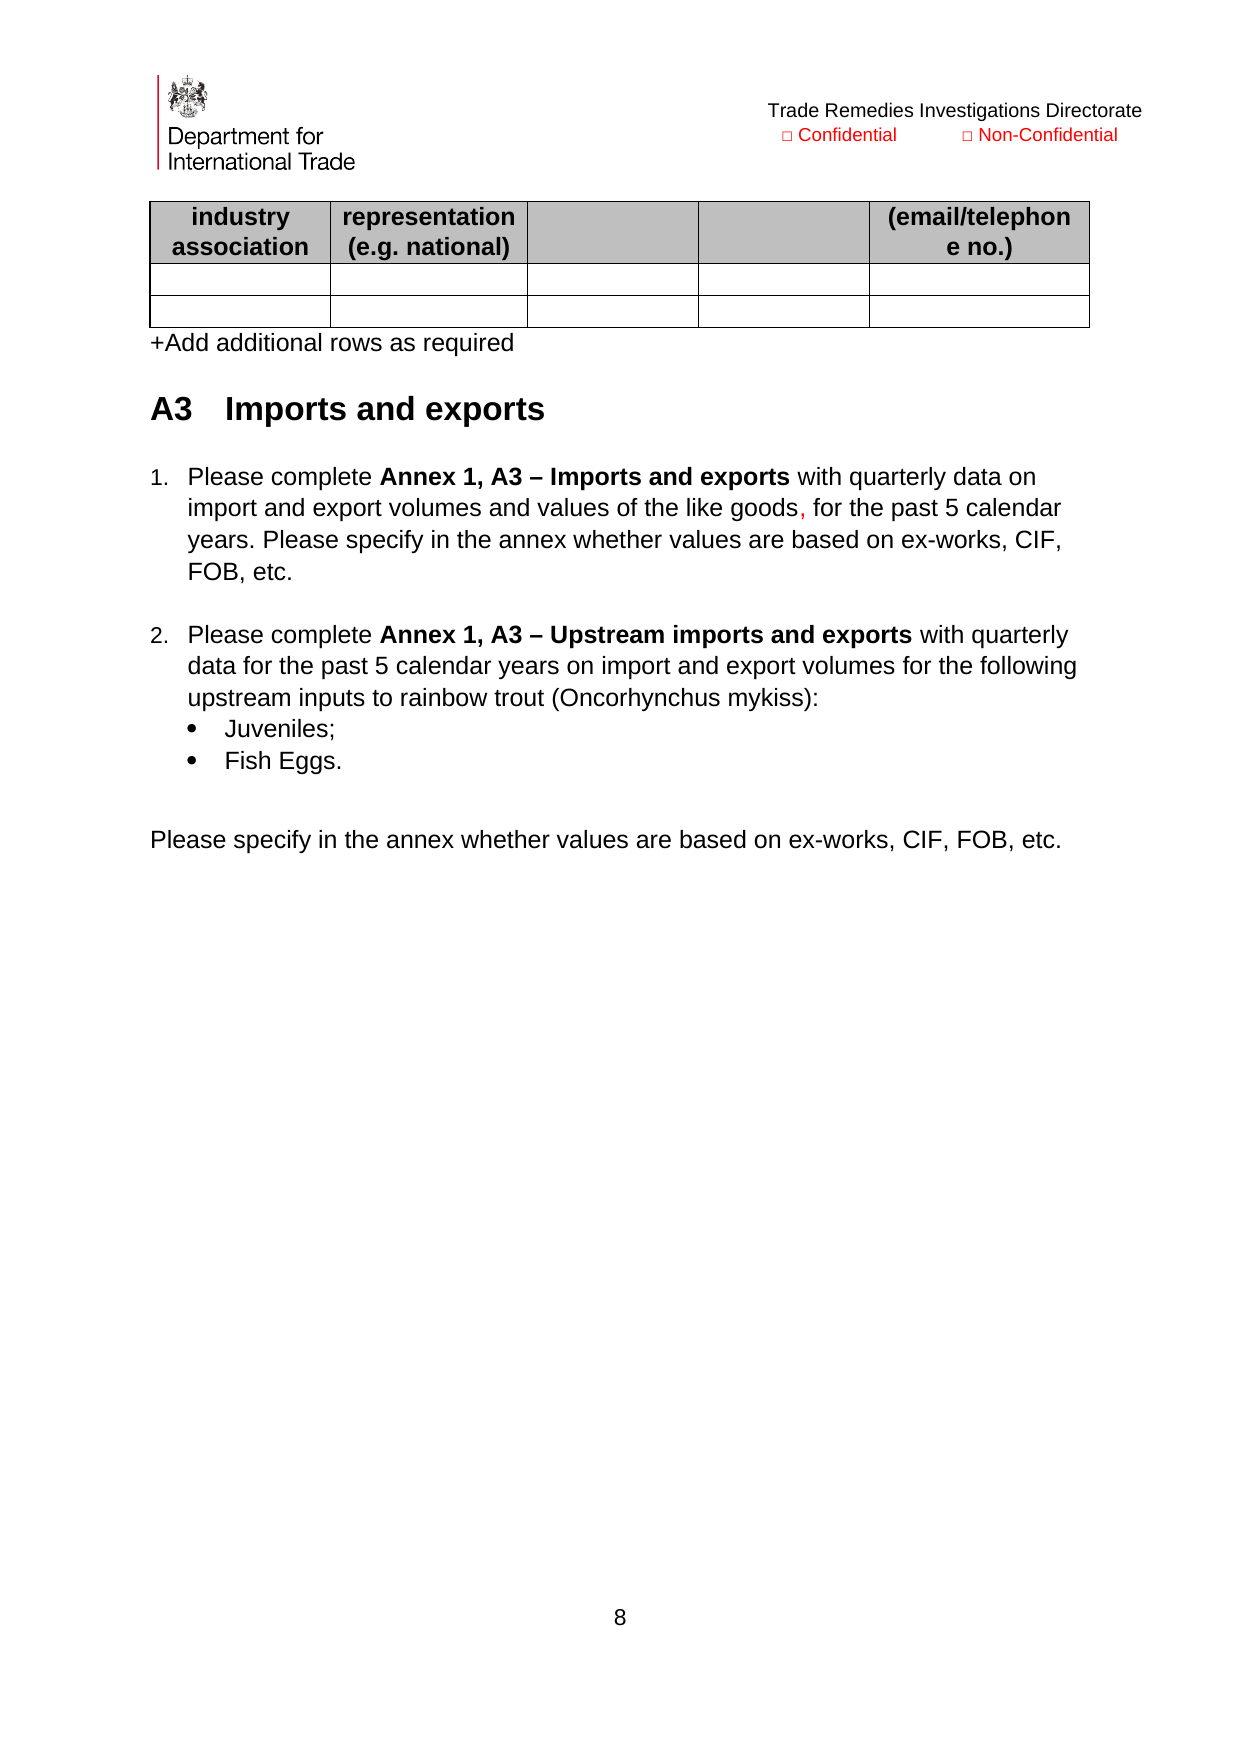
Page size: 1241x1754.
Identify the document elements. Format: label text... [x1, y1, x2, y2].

subtitle A3 Imports and exports [150, 389, 1090, 428]
text Please specify in the annex whether values are based on ex-works, CIF, FOB, etc. [150, 825, 1090, 854]
list Fish Eggs. [187, 746, 1090, 775]
text +Add additional rows as required [150, 328, 1090, 356]
table_cell [151, 296, 330, 327]
table_header representation (e.g. national) [331, 202, 527, 263]
table_cell [699, 264, 869, 295]
table_cell [151, 264, 330, 295]
table_cell [528, 296, 698, 327]
table_cell [870, 264, 1089, 295]
table_cell [528, 264, 698, 295]
table_cell [331, 296, 527, 327]
table_cell [699, 296, 869, 327]
table_header industry association [151, 202, 330, 263]
table_cell [870, 296, 1089, 327]
table_cell [331, 264, 527, 295]
table_header (email/telephone no.) [870, 202, 1089, 263]
list Juveniles; [187, 714, 1090, 743]
table_header [528, 202, 698, 263]
table_header [699, 202, 869, 263]
list Please complete Annex 1, A3 – Imports and exports with quarterly data on import and export volumes and values of the like goods, for the past 5 calendar years. Please specify in the annex whether values are based on ex-works, CIF, FOB, etc. [150, 462, 1090, 585]
list Please complete Annex 1, A3 – Upstream imports and exports with quarterly data for the past 5 calendar years on import and export volumes for the following upstream inputs to rainbow trout (Oncorhynchus mykiss): [150, 619, 1090, 711]
